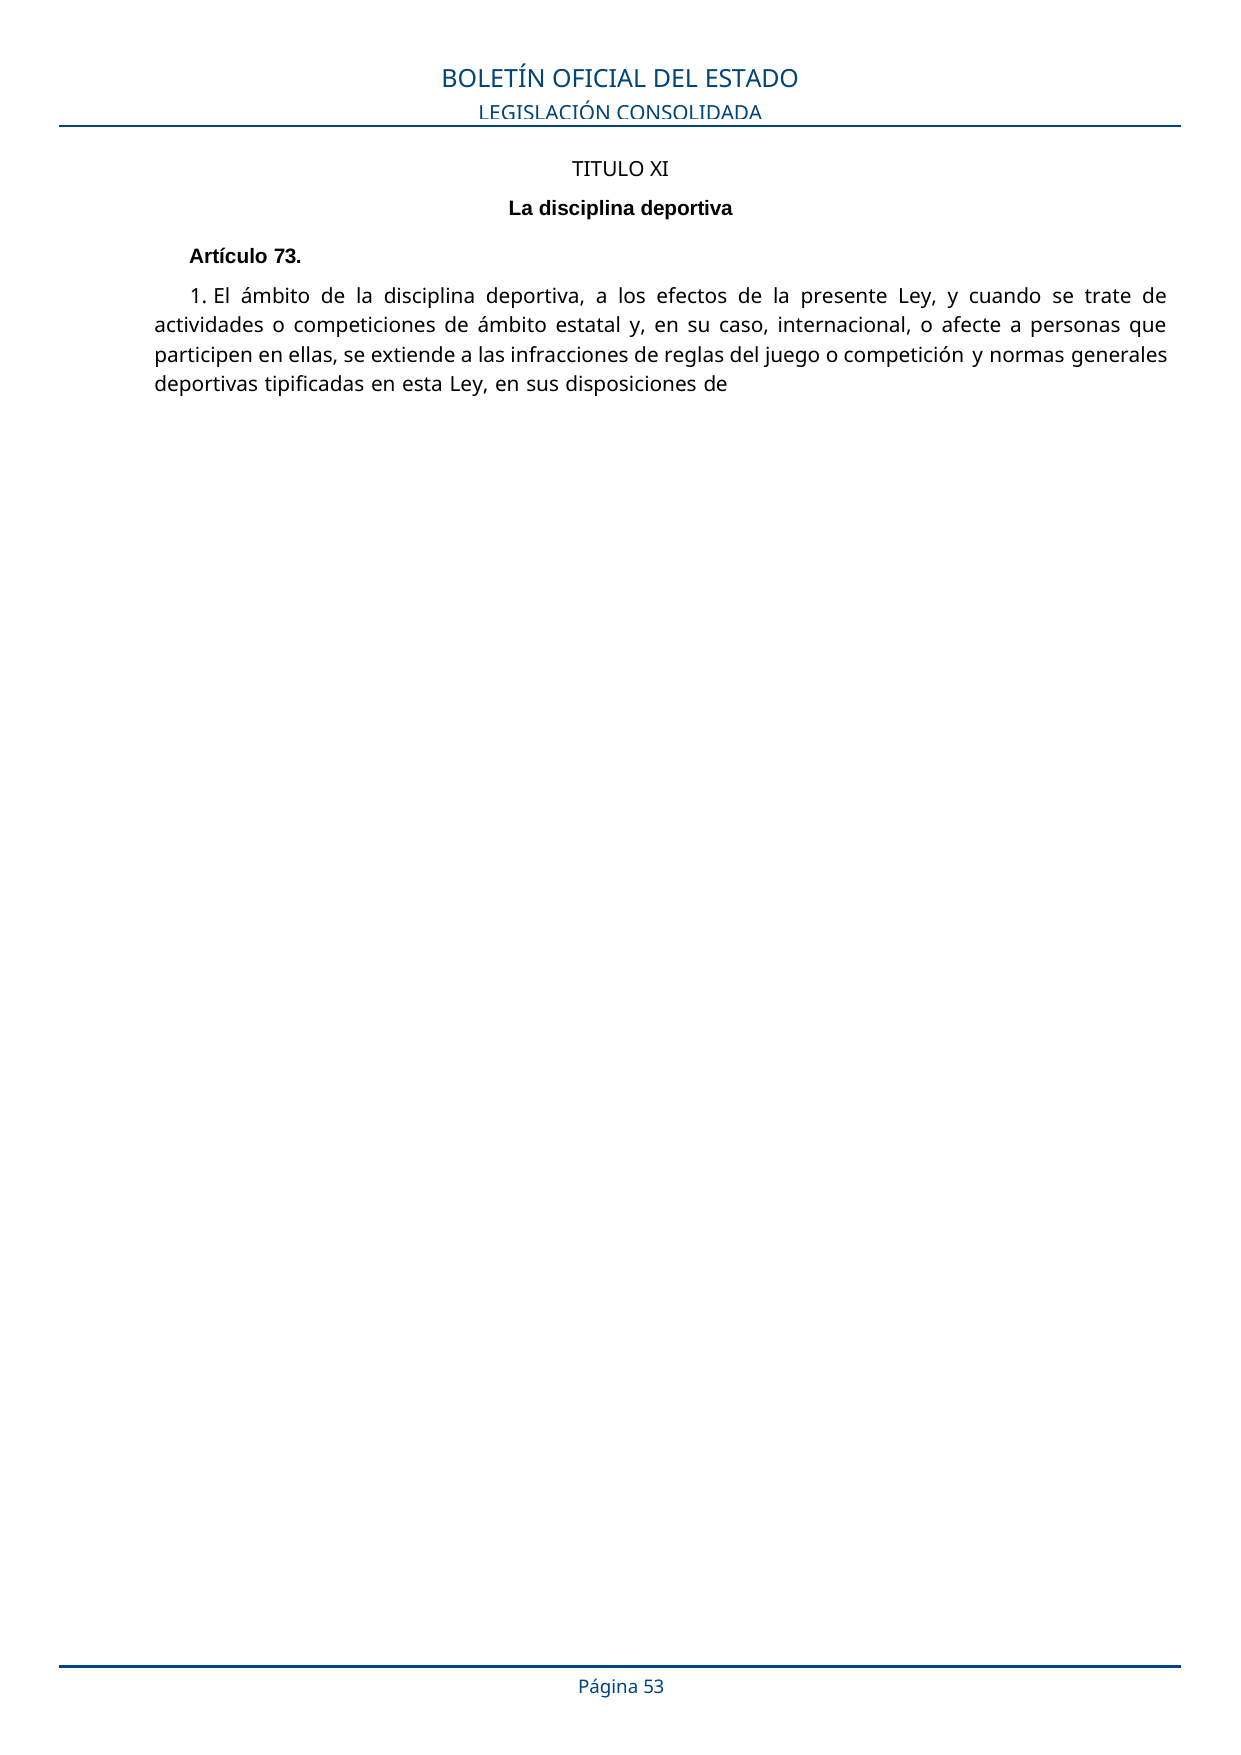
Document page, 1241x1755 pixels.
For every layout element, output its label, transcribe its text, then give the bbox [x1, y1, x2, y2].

subtitle La disciplina deportiva [367, 196, 874, 220]
text TITULO XI [367, 154, 874, 183]
text Artículo 73. [189, 244, 1168, 268]
list El ámbito de la disciplina deportiva, a los efectos de la presente Ley, y cuando se trate de actividades o competiciones de ámbito estatal y, en su caso, internacional, o afecte a personas que participen en ellas, se extiende a las infracciones de reglas del juego o competición y normas generales deportivas tipificadas en esta Ley, en sus disposiciones de [154, 281, 1168, 397]
